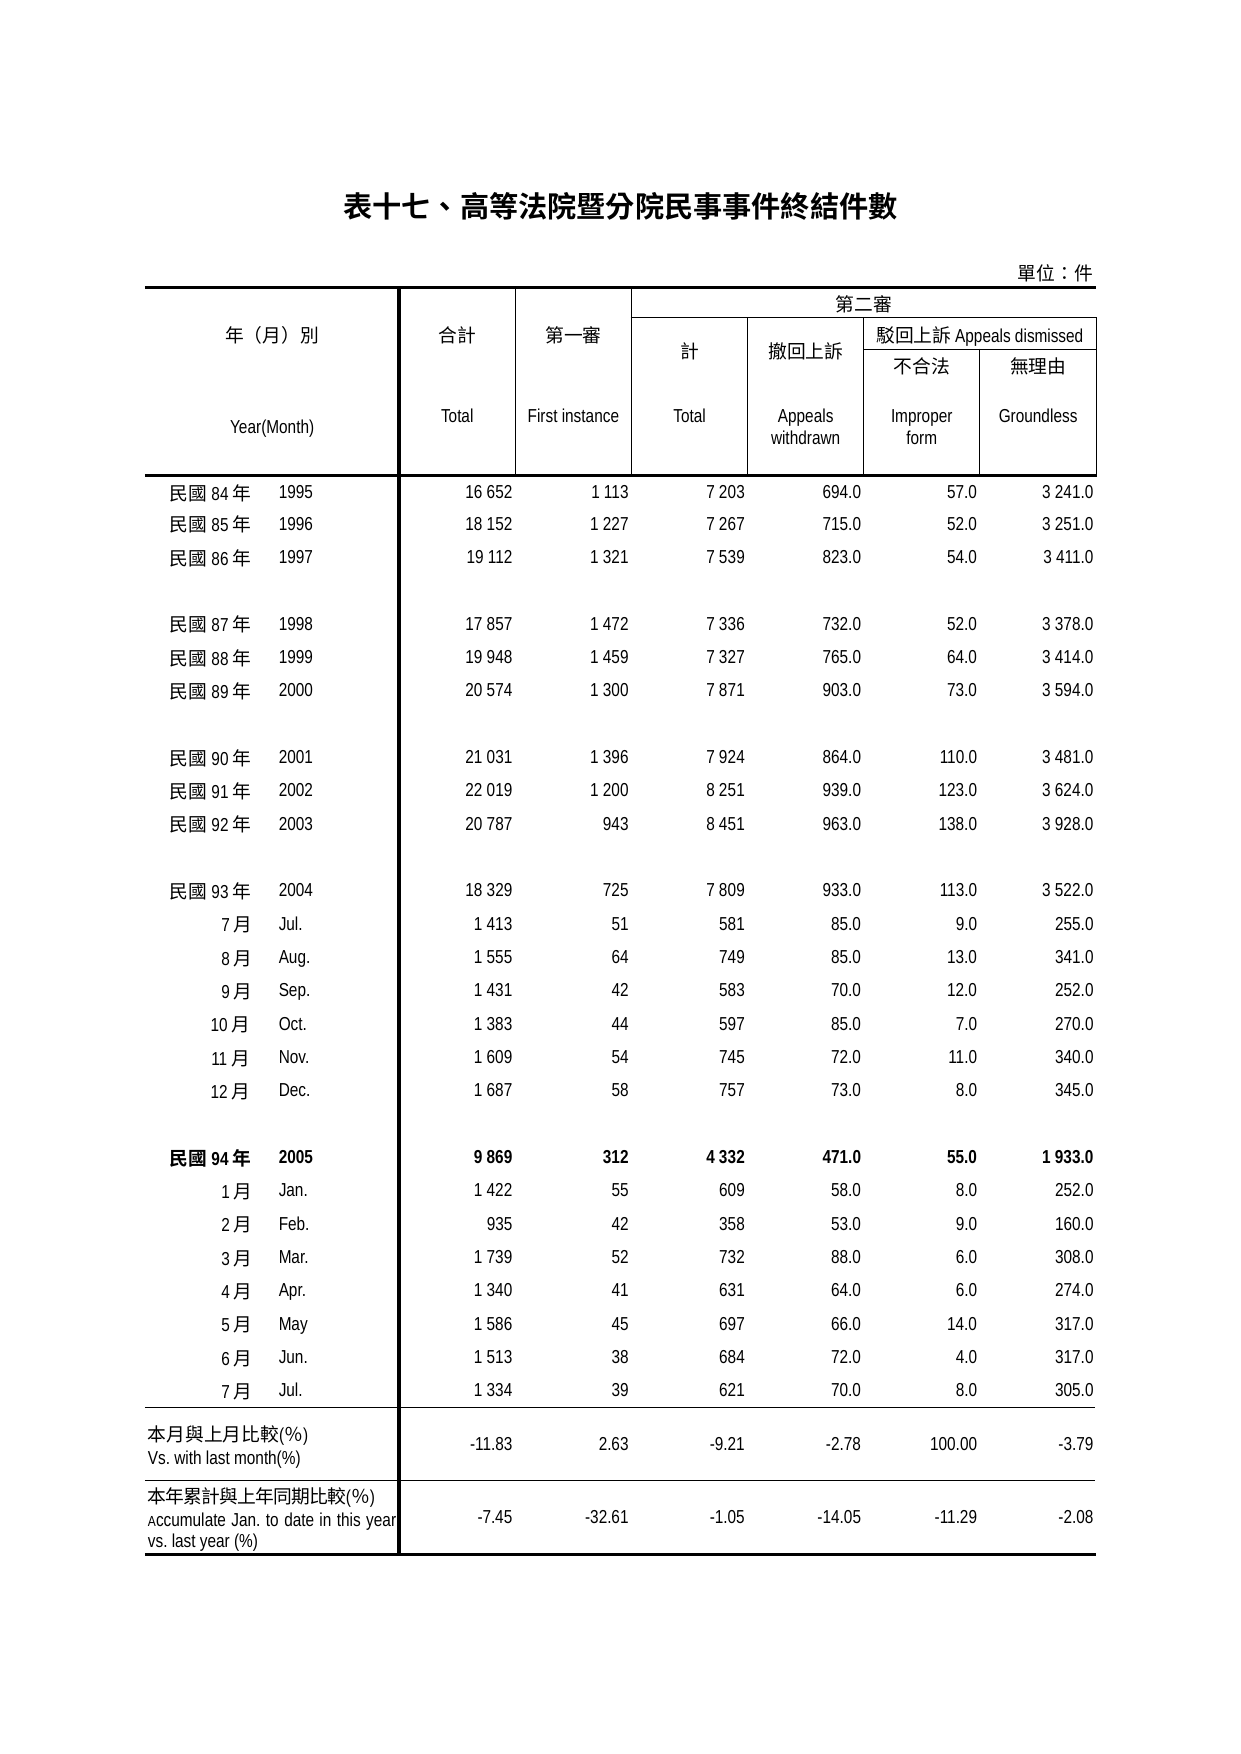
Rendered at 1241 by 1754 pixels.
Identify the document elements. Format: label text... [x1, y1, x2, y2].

table_cell 1 340 [401, 1274, 515, 1307]
table_cell 20 787 [401, 807, 515, 840]
table_cell -1.05 [631, 1481, 747, 1553]
table_cell 12.0 [864, 974, 980, 1007]
table_cell 113.0 [864, 874, 980, 907]
table_cell 933.0 [748, 874, 863, 907]
table_cell 1 586 [401, 1307, 515, 1340]
table_cell 1 113 [515, 477, 631, 507]
table_cell 民國 91年 [145, 774, 276, 807]
table_cell 88.0 [748, 1240, 863, 1273]
table_cell Dec. [276, 1074, 397, 1107]
table_cell [631, 840, 747, 873]
table_cell 7 267 [631, 507, 747, 540]
table_cell 計 [632, 318, 747, 380]
table_cell [401, 707, 515, 740]
table_cell [631, 1107, 747, 1140]
table_cell 943 [515, 807, 631, 840]
table_cell [631, 574, 747, 607]
table_cell -2.08 [980, 1480, 1096, 1553]
table_cell [401, 574, 515, 607]
table_cell 9.0 [864, 907, 980, 940]
table_cell 749 [631, 940, 747, 973]
table_cell 9月 [145, 974, 276, 1007]
table_cell 697 [631, 1307, 747, 1340]
table_cell -11.29 [864, 1481, 980, 1553]
table_cell -9.21 [631, 1408, 747, 1480]
table_cell 73.0 [748, 1074, 863, 1107]
table_cell [748, 707, 863, 740]
table_cell 72.0 [748, 1040, 863, 1073]
table_cell 7 809 [631, 874, 747, 907]
table_cell 58.0 [748, 1174, 863, 1207]
table_cell 4 332 [631, 1140, 747, 1173]
table_cell 1 739 [401, 1240, 515, 1273]
table_cell 1 513 [401, 1340, 515, 1373]
table_cell 123.0 [864, 774, 980, 807]
table_cell Aug. [276, 940, 397, 973]
table_cell 3 928.0 [980, 807, 1096, 840]
table_cell Groundless [980, 380, 1096, 473]
table_header 年（月）別 [145, 289, 397, 380]
table_cell 1 321 [515, 540, 631, 573]
table_cell 684 [631, 1340, 747, 1373]
table_cell 1 383 [401, 1007, 515, 1040]
table_header 第二審 [632, 289, 1096, 317]
table_cell 732 [631, 1240, 747, 1273]
table_cell 22 019 [401, 774, 515, 807]
table_cell 73.0 [864, 674, 980, 707]
table_cell 3 241.0 [980, 477, 1096, 507]
table_cell 民國 89年 [145, 674, 276, 707]
table_cell 1 687 [401, 1074, 515, 1107]
table_cell 4月 [145, 1274, 276, 1307]
table_cell [864, 1107, 980, 1140]
table_cell 581 [631, 907, 747, 940]
table_cell Apr. [276, 1274, 397, 1307]
table_cell 1 413 [401, 907, 515, 940]
table_cell 341.0 [980, 940, 1096, 973]
table_cell 7 203 [631, 477, 747, 507]
table_cell 732.0 [748, 607, 863, 640]
table_cell 252.0 [980, 974, 1096, 1007]
table_cell 55 [515, 1174, 631, 1207]
table_cell Jul. [276, 907, 397, 940]
table_cell Feb. [276, 1207, 397, 1240]
table_cell 5月 [145, 1307, 276, 1340]
table_cell 100.00 [864, 1408, 980, 1480]
table_cell 8.0 [864, 1174, 980, 1207]
table_cell [276, 707, 397, 740]
table_cell 935 [401, 1207, 515, 1240]
table_cell Total [401, 380, 515, 473]
table_cell 民國 93年 [145, 874, 276, 907]
table_cell May [276, 1307, 397, 1340]
table_cell 2001 [276, 740, 397, 773]
table_cell 1995 [276, 477, 397, 507]
table_cell 138.0 [864, 807, 980, 840]
table_cell 7月 [145, 907, 276, 940]
table_cell [864, 840, 980, 873]
table_cell 11月 [145, 1040, 276, 1073]
table_cell 10月 [145, 1007, 276, 1040]
table_cell 715.0 [748, 507, 863, 540]
table_cell 1 555 [401, 940, 515, 973]
table_cell 70.0 [748, 974, 863, 1007]
table_cell 725 [515, 874, 631, 907]
table_cell 52.0 [864, 607, 980, 640]
table_cell Nov. [276, 1040, 397, 1073]
table_cell 54 [515, 1040, 631, 1073]
table_cell 64.0 [864, 640, 980, 673]
table_cell 312 [515, 1140, 631, 1173]
table_cell 621 [631, 1374, 747, 1407]
table_cell [276, 574, 397, 607]
table_cell 民國 87年 [145, 607, 276, 640]
table_cell [401, 840, 515, 873]
table_cell 317.0 [980, 1307, 1096, 1340]
table_cell 民國 90年 [145, 740, 276, 773]
table_cell [276, 840, 397, 873]
table_cell -32.61 [515, 1481, 631, 1553]
table_cell 21 031 [401, 740, 515, 773]
table_cell [864, 574, 980, 607]
table_cell 274.0 [980, 1274, 1096, 1307]
table_cell 撤回上訴 [748, 318, 863, 380]
table_cell 85.0 [748, 907, 863, 940]
table_cell 66.0 [748, 1307, 863, 1340]
table_cell -3.79 [980, 1407, 1096, 1480]
table_cell 7 539 [631, 540, 747, 573]
table_cell 4.0 [864, 1340, 980, 1373]
table_cell 1996 [276, 507, 397, 540]
table_cell 72.0 [748, 1340, 863, 1373]
table_cell [980, 1107, 1096, 1140]
table_cell [515, 574, 631, 607]
table_cell 3 594.0 [980, 674, 1096, 707]
table_cell 85.0 [748, 940, 863, 973]
table_cell 3 624.0 [980, 774, 1096, 807]
table_header 第一審 [516, 289, 631, 380]
table_cell [980, 707, 1096, 740]
table_cell 7 336 [631, 607, 747, 640]
table_cell 8 451 [631, 807, 747, 840]
table_cell 2.63 [515, 1408, 631, 1480]
table_cell [515, 707, 631, 740]
table_cell [980, 840, 1096, 873]
table_cell 7 924 [631, 740, 747, 773]
table_cell 20 574 [401, 674, 515, 707]
table_cell 1999 [276, 640, 397, 673]
table_cell [748, 1107, 863, 1140]
table_cell 52 [515, 1240, 631, 1273]
table_cell Jun. [276, 1340, 397, 1373]
table_cell 6月 [145, 1340, 276, 1373]
table_cell 本年累計與上年同期比較(％) Accumulate Jan. to date in this year vs. last year (%) [145, 1481, 397, 1553]
table_cell 13.0 [864, 940, 980, 973]
table_cell 903.0 [748, 674, 863, 707]
table_cell 609 [631, 1174, 747, 1207]
table_cell 3月 [145, 1240, 276, 1273]
table_cell 19 112 [401, 540, 515, 573]
table_cell [515, 1107, 631, 1140]
table_cell 2003 [276, 807, 397, 840]
table_cell [145, 707, 276, 740]
table_cell 3 481.0 [980, 740, 1096, 773]
table_cell 340.0 [980, 1040, 1096, 1073]
table_cell 民國 84年 [145, 477, 276, 507]
table_cell 8.0 [864, 1074, 980, 1107]
table_cell 7 327 [631, 640, 747, 673]
table_cell 64 [515, 940, 631, 973]
table_cell 823.0 [748, 540, 863, 573]
table_cell 9 869 [401, 1140, 515, 1173]
table_cell 7月 [145, 1374, 276, 1407]
table_cell Appeals withdrawn [748, 380, 863, 473]
table_cell 2004 [276, 874, 397, 907]
table_cell 9.0 [864, 1207, 980, 1240]
table_cell 6.0 [864, 1274, 980, 1307]
table_cell First instance [516, 380, 631, 473]
table_cell 64.0 [748, 1274, 863, 1307]
table_cell 8 251 [631, 774, 747, 807]
table_cell Jul. [276, 1374, 397, 1407]
table_cell 317.0 [980, 1340, 1096, 1373]
table_cell Total [632, 380, 747, 473]
table_cell 無理由 [980, 350, 1096, 380]
table_cell 1 609 [401, 1040, 515, 1073]
table_cell 42 [515, 974, 631, 1007]
table_cell [864, 707, 980, 740]
table_cell [748, 840, 863, 873]
table_cell [401, 1107, 515, 1140]
table_cell 19 948 [401, 640, 515, 673]
table_cell 57.0 [864, 477, 980, 507]
table_cell 41 [515, 1274, 631, 1307]
table_cell 12月 [145, 1074, 276, 1107]
table_cell [145, 840, 276, 873]
table_cell 8.0 [864, 1374, 980, 1407]
table_cell 70.0 [748, 1374, 863, 1407]
table_cell 7.0 [864, 1007, 980, 1040]
table_cell Sep. [276, 974, 397, 1007]
table_cell [276, 1107, 397, 1140]
table_cell 308.0 [980, 1240, 1096, 1273]
table_cell 11.0 [864, 1040, 980, 1073]
table_cell 85.0 [748, 1007, 863, 1040]
table_cell 不合法 [864, 350, 979, 380]
table_cell 3 522.0 [980, 874, 1096, 907]
table_cell 1997 [276, 540, 397, 573]
table_cell Jan. [276, 1174, 397, 1207]
table_cell 18 152 [401, 507, 515, 540]
table_cell 1 200 [515, 774, 631, 807]
table_cell 3 378.0 [980, 607, 1096, 640]
table_cell 民國 88年 [145, 640, 276, 673]
table_cell 3 251.0 [980, 507, 1096, 540]
table_cell 1 227 [515, 507, 631, 540]
table_cell [515, 840, 631, 873]
table_cell 1998 [276, 607, 397, 640]
table_cell 民國 86年 [145, 540, 276, 573]
table_cell 58 [515, 1074, 631, 1107]
table_cell 694.0 [748, 477, 863, 507]
table_cell [145, 1107, 276, 1140]
table_cell 38 [515, 1340, 631, 1373]
table_cell -7.45 [401, 1481, 515, 1553]
table_cell 44 [515, 1007, 631, 1040]
table_cell 53.0 [748, 1207, 863, 1240]
table_cell 2月 [145, 1207, 276, 1240]
table_cell 3 414.0 [980, 640, 1096, 673]
table_cell Improper form [864, 380, 979, 473]
table_cell 2000 [276, 674, 397, 707]
table_cell 16 652 [401, 477, 515, 507]
table_cell 1 472 [515, 607, 631, 640]
table_cell 745 [631, 1040, 747, 1073]
table_cell 1 334 [401, 1374, 515, 1407]
table_cell 2002 [276, 774, 397, 807]
table_cell 54.0 [864, 540, 980, 573]
table_cell 7 871 [631, 674, 747, 707]
table_cell 597 [631, 1007, 747, 1040]
table_cell 民國 92年 [145, 807, 276, 840]
table_cell Year(Month) [145, 380, 397, 473]
table_cell 305.0 [980, 1374, 1096, 1407]
table_cell 110.0 [864, 740, 980, 773]
table_cell 631 [631, 1274, 747, 1307]
table_cell -14.05 [748, 1481, 863, 1553]
table_cell 252.0 [980, 1174, 1096, 1207]
table_cell 471.0 [748, 1140, 863, 1173]
table_cell 757 [631, 1074, 747, 1107]
table_cell 駁回上訴Appeals dismissed [864, 318, 1096, 348]
table_cell 1 431 [401, 974, 515, 1007]
table_header 合計 [401, 289, 515, 380]
table_cell 45 [515, 1307, 631, 1340]
table_cell 765.0 [748, 640, 863, 673]
table_cell -2.78 [748, 1408, 863, 1480]
table_cell [145, 574, 276, 607]
table_cell Oct. [276, 1007, 397, 1040]
table_cell 14.0 [864, 1307, 980, 1340]
text 表十七、高等法院暨分院民事事件終結件數 [148, 183, 1092, 225]
table_cell 民國 94年 [145, 1140, 276, 1173]
table_cell 270.0 [980, 1007, 1096, 1040]
table_cell 18 329 [401, 874, 515, 907]
table_cell 39 [515, 1374, 631, 1407]
table_cell [748, 574, 863, 607]
table_cell 1 300 [515, 674, 631, 707]
table_cell 3 411.0 [980, 540, 1096, 573]
table_cell 1 422 [401, 1174, 515, 1207]
table_cell 55.0 [864, 1140, 980, 1173]
table_cell 6.0 [864, 1240, 980, 1273]
table_cell 963.0 [748, 807, 863, 840]
table_cell 52.0 [864, 507, 980, 540]
table_cell 583 [631, 974, 747, 1007]
table_cell -11.83 [401, 1408, 515, 1480]
table_cell 1 396 [515, 740, 631, 773]
table_cell 255.0 [980, 907, 1096, 940]
table_cell 8月 [145, 940, 276, 973]
table_cell [980, 574, 1096, 607]
table_cell Mar. [276, 1240, 397, 1273]
table_cell 358 [631, 1207, 747, 1240]
text 單位：件 [148, 259, 1092, 286]
table_cell 345.0 [980, 1074, 1096, 1107]
table_cell 42 [515, 1207, 631, 1240]
table_cell 民國 85年 [145, 507, 276, 540]
table_cell 864.0 [748, 740, 863, 773]
table_cell 17 857 [401, 607, 515, 640]
table_cell 51 [515, 907, 631, 940]
table_cell 1 933.0 [980, 1140, 1096, 1173]
table_cell 本月與上月比較(％) Vs. with last month(%) [145, 1408, 397, 1480]
table_cell 1月 [145, 1174, 276, 1207]
table_cell 1 459 [515, 640, 631, 673]
table_cell 2005 [276, 1140, 397, 1173]
table_cell 160.0 [980, 1207, 1096, 1240]
table_cell 939.0 [748, 774, 863, 807]
table_cell [631, 707, 747, 740]
